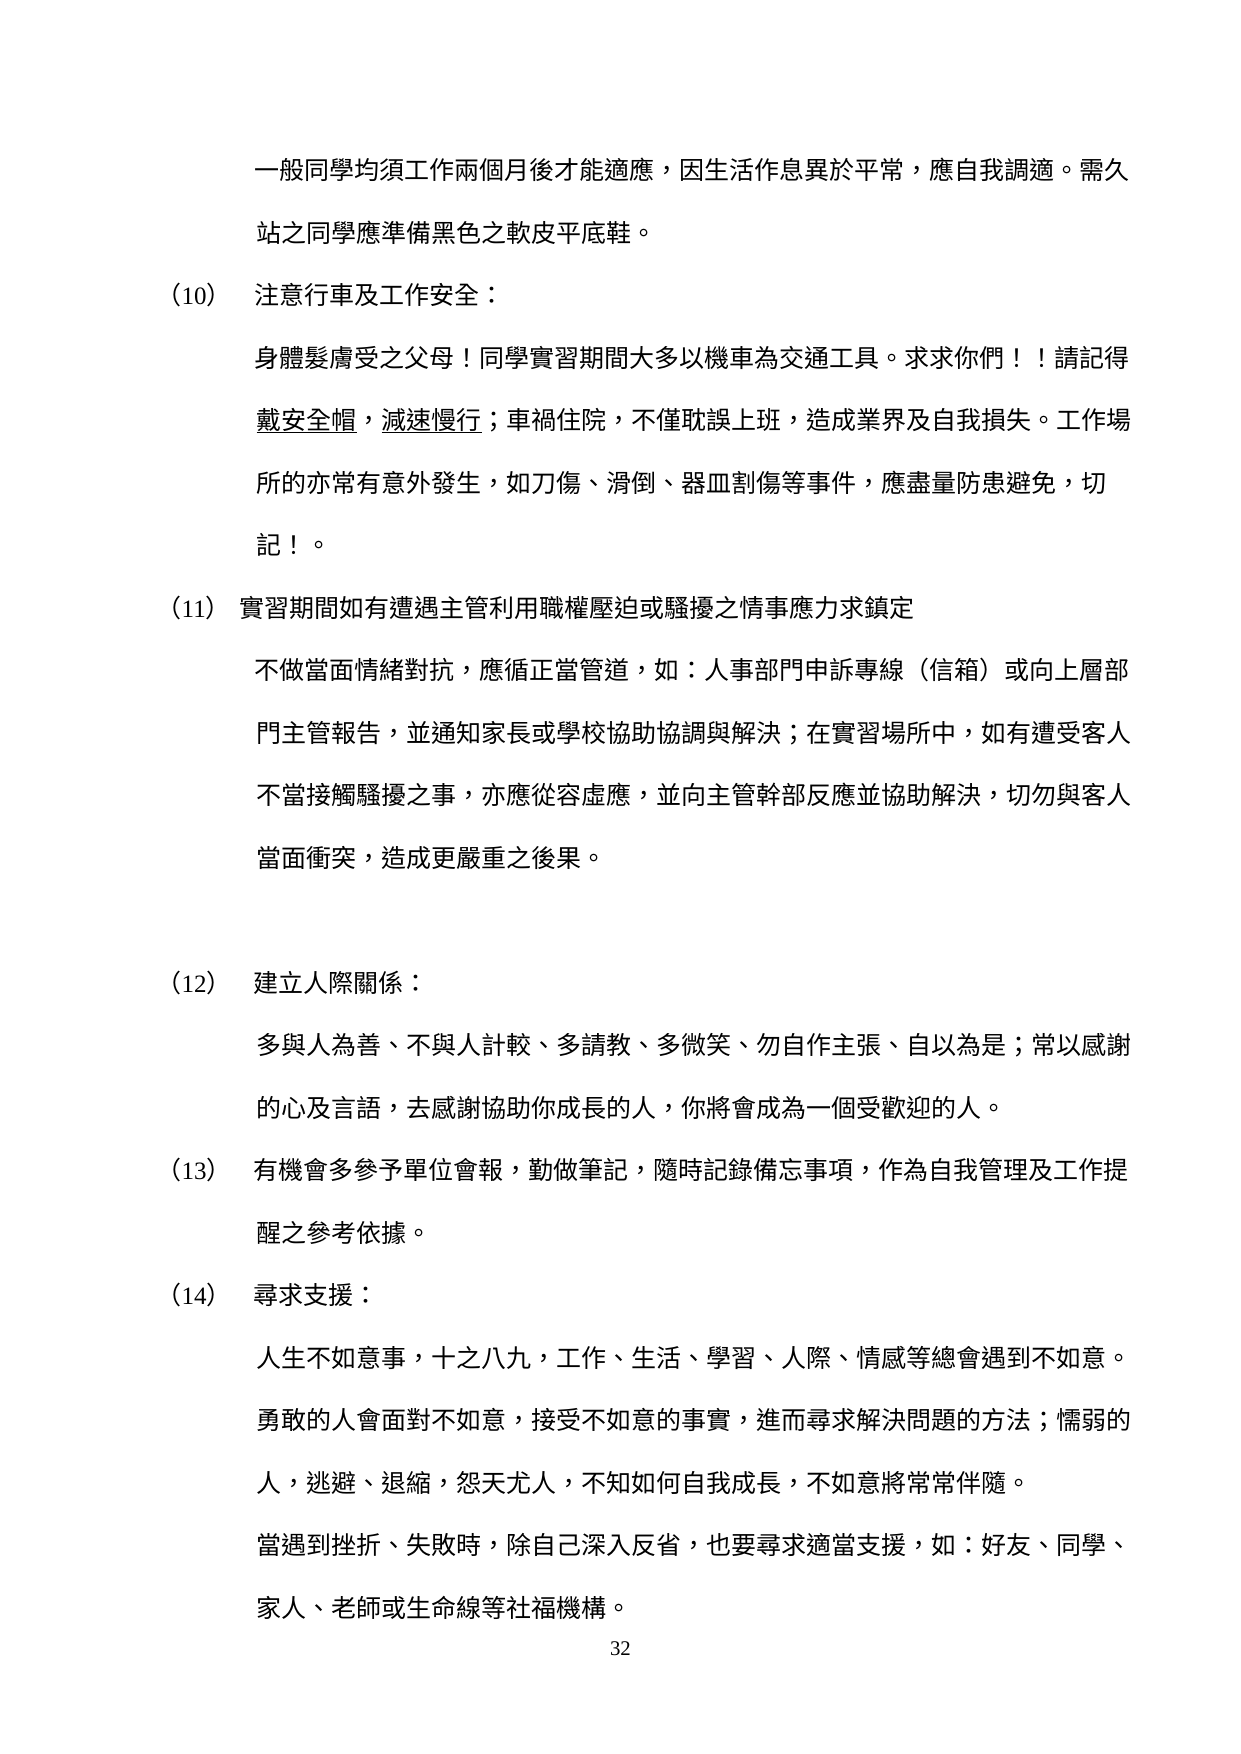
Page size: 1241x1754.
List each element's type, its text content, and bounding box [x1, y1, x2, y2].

list 注意行車及工作安全： [156, 252, 1134, 314]
list 尋求支援： [156, 1252, 1134, 1314]
text 多與人為善、不與人計較、多請教、多微笑、勿自作主張、自以為是；常以感謝的心及言語，去感謝協助你成長的人，你將會成為一個受歡迎的人。 [256, 1002, 1134, 1127]
text 人生不如意事，十之八九，工作、生活、學習、人際、情感等總會遇到不如意。勇敢的人會面對不如意，接受不如意的事實，進而尋求解決問題的方法；懦弱的人，逃避、退縮，怨天尤人，不知如何自我成長，不如意將常常伴隨。 [256, 1314, 1134, 1502]
text 一般同學均須工作兩個月後才能適應，因生活作息異於平常，應自我調適。需久站之同學應準備黑色之軟皮平底鞋。 [254, 127, 1134, 252]
list 實習期間如有遭遇主管利用職權壓迫或騷擾之情事應力求鎮定 [156, 564, 1134, 627]
text 身體髮膚受之父母！同學實習期間大多以機車為交通工具。求求你們！！請記得戴安全帽，減速慢行；車禍住院，不僅耽誤上班，造成業界及自我損失。工作場所的亦常有意外發生，如刀傷、滑倒、器皿割傷等事件，應盡量防患避免，切記！。 [254, 314, 1134, 564]
text 當遇到挫折、失敗時，除自己深入反省，也要尋求適當支援，如：好友、同學、家人、老師或生命線等社福機構。 [256, 1502, 1134, 1627]
text 不做當面情緒對抗，應循正當管道，如：人事部門申訴專線（信箱）或向上層部門主管報告，並通知家長或學校協助協調與解決；在實習場所中，如有遭受客人不當接觸騷擾之事，亦應從容虛應，並向主管幹部反應並協助解決，切勿與客人當面衝突，造成更嚴重之後果。 [254, 627, 1134, 877]
list 有機會多參予單位會報，勤做筆記，隨時記錄備忘事項，作為自我管理及工作提醒之參考依據。 [156, 1127, 1134, 1252]
list 建立人際關係： [156, 939, 1134, 1002]
